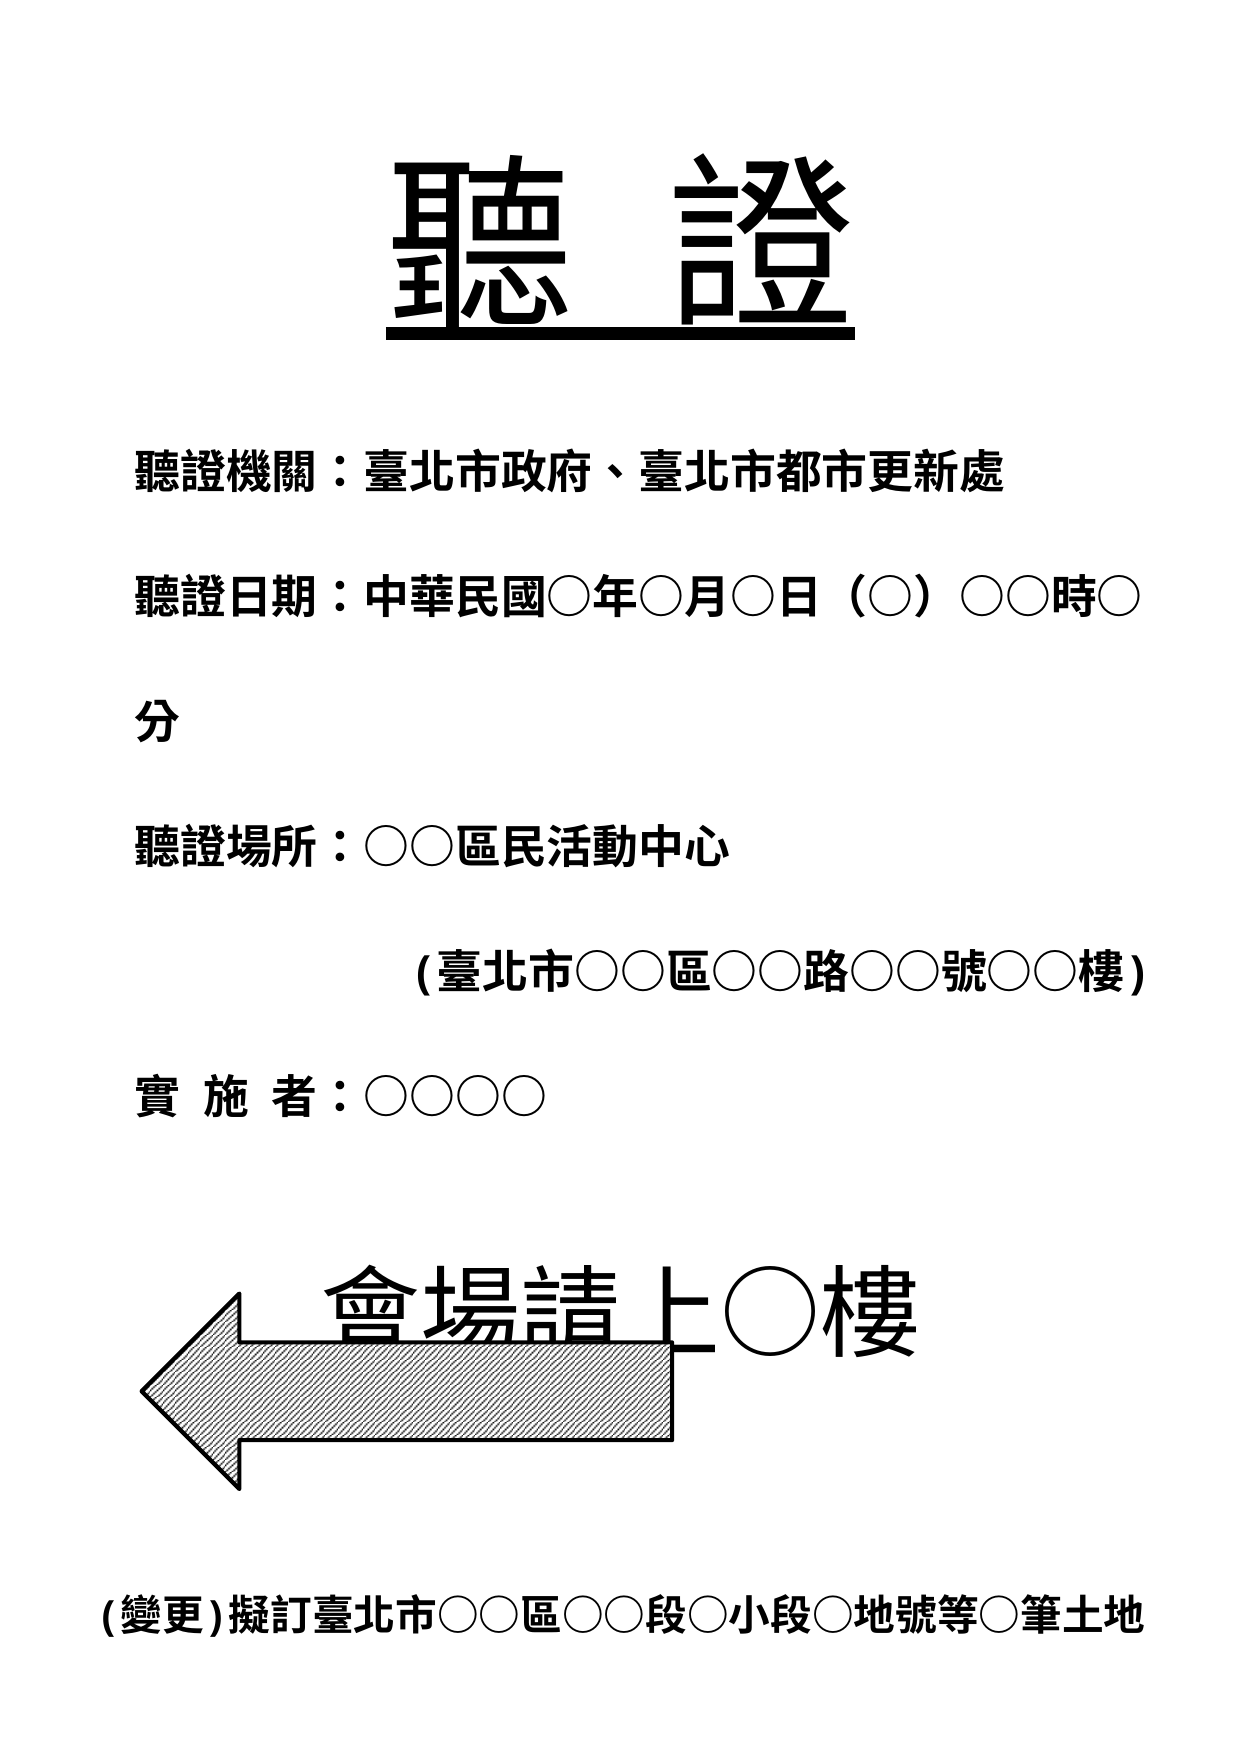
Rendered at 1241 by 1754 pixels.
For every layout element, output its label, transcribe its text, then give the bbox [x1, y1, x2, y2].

text 聽證日期：中華民國○年○月○日（○）○○時○分 [134, 521, 1181, 771]
text 聽證場所：○○區民活動中心 [134, 771, 1181, 896]
text (臺北市○○區○○路○○號○○樓) [134, 896, 1181, 1021]
text 實 施 者：○○○○ [134, 1021, 1181, 1146]
text 會場請上○樓 [59, 1202, 1181, 1389]
text 聽證機關：臺北市政府、臺北市都市更新處 [134, 396, 1181, 521]
text (變更)擬訂臺北市○○區○○段○小段○地號等○筆土地 [59, 1571, 1181, 1633]
text 聽證 [59, 64, 1181, 377]
